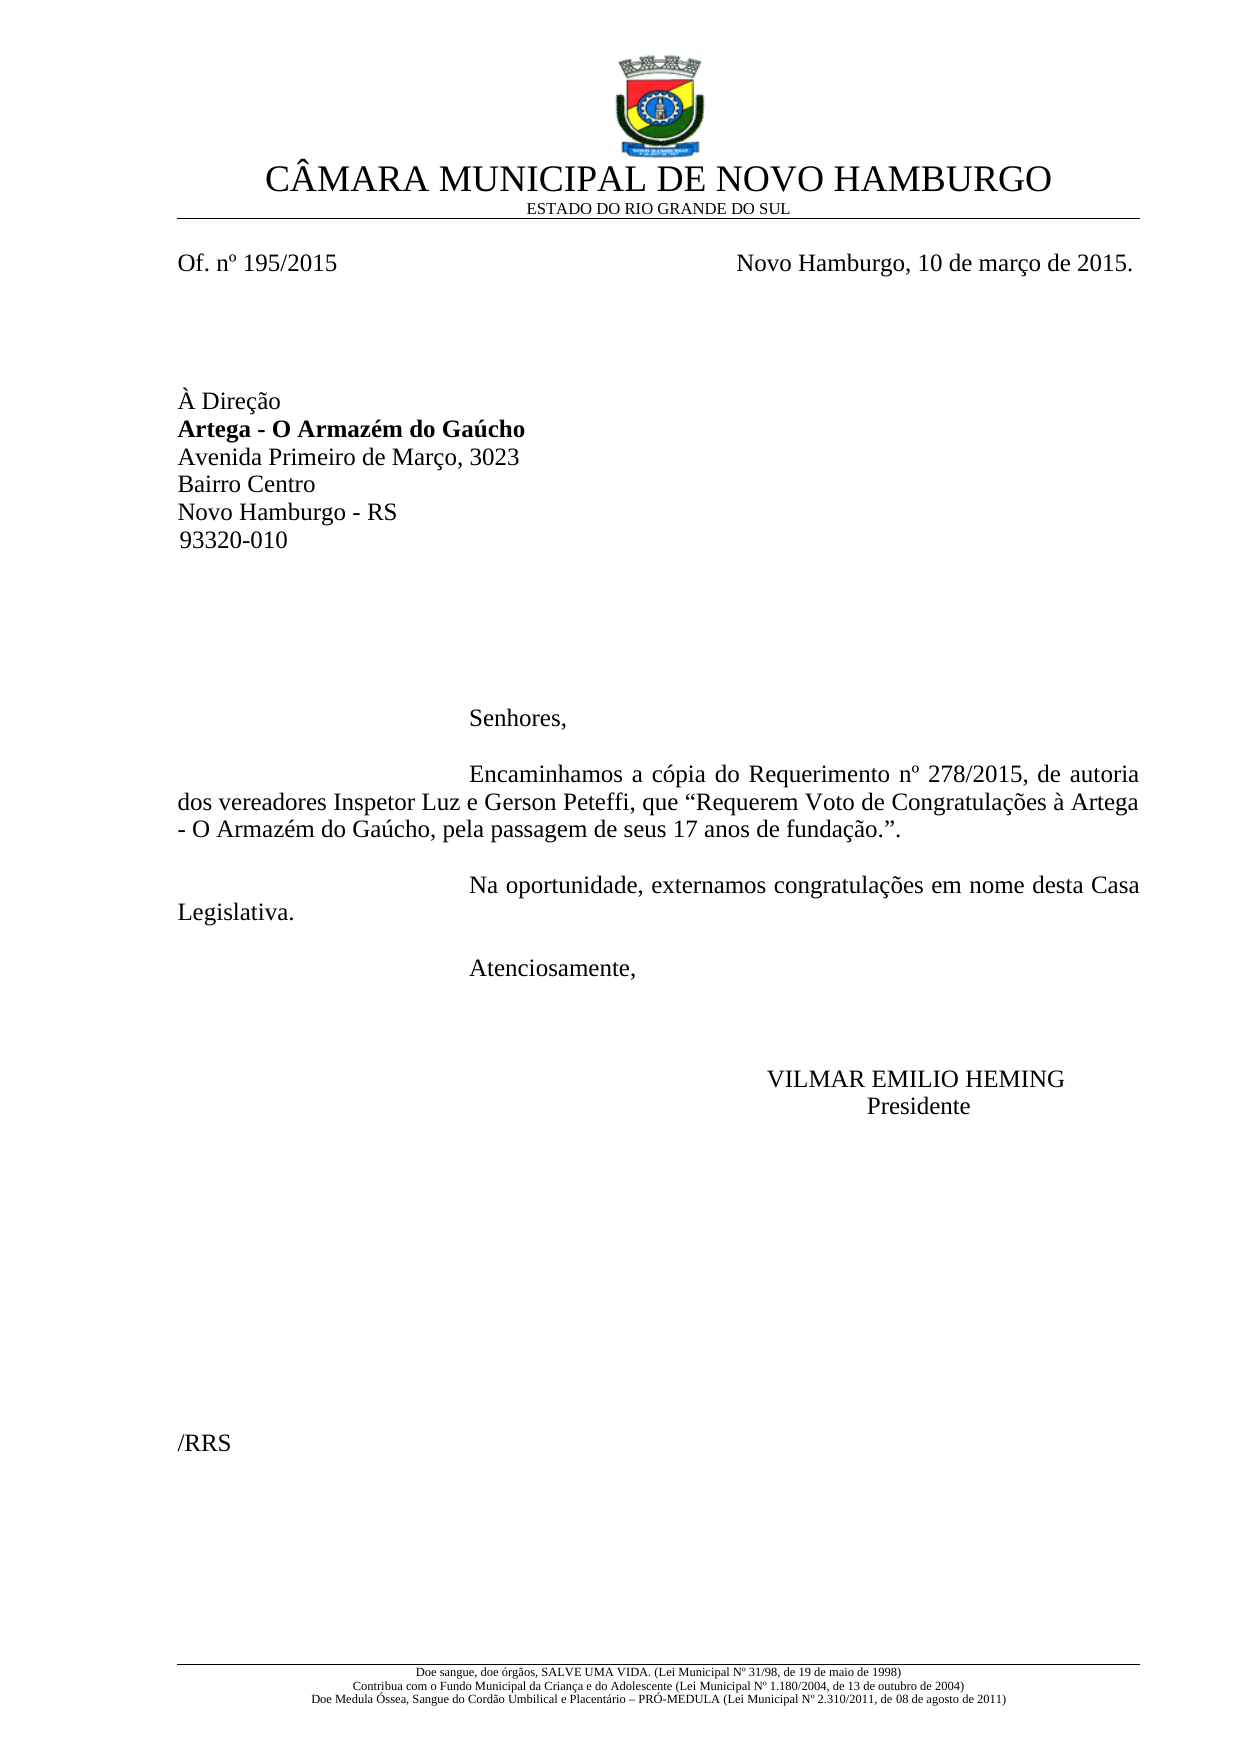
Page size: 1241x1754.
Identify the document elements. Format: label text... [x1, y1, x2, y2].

text Bairro Centro [177, 470, 1140, 498]
picture [608, 47, 709, 163]
text Artega - O Armazém do Gaúcho [177, 415, 1140, 443]
text Of. nº 195/2015 Novo Hamburgo, 10 de março de 2015. [177, 249, 1140, 276]
text /RRS [177, 1429, 1140, 1457]
text À Direção [177, 387, 1140, 415]
text 93320-010 [177, 526, 1140, 553]
text Encaminhamos a cópia do Requerimento nº 278/2015, de autoria dos vereadores Inspetor Luz e Gerson Peteffi, que “Requerem Voto de Congratulações à Artega - O Armazém do Gaúcho, pela passagem de seus 17 anos de fundação.”. [177, 760, 1140, 843]
text Presidente [767, 1092, 1140, 1120]
text Senhores, [177, 704, 1140, 732]
text Novo Hamburgo - RS [177, 498, 1140, 526]
text Na oportunidade, externamos congratulações em nome desta Casa Legislativa. [177, 871, 1140, 926]
text Atenciosamente, [177, 954, 1140, 982]
text Avenida Primeiro de Março, 3023 [177, 443, 1140, 470]
text VILMAR EMILIO HEMING [767, 1065, 1140, 1092]
